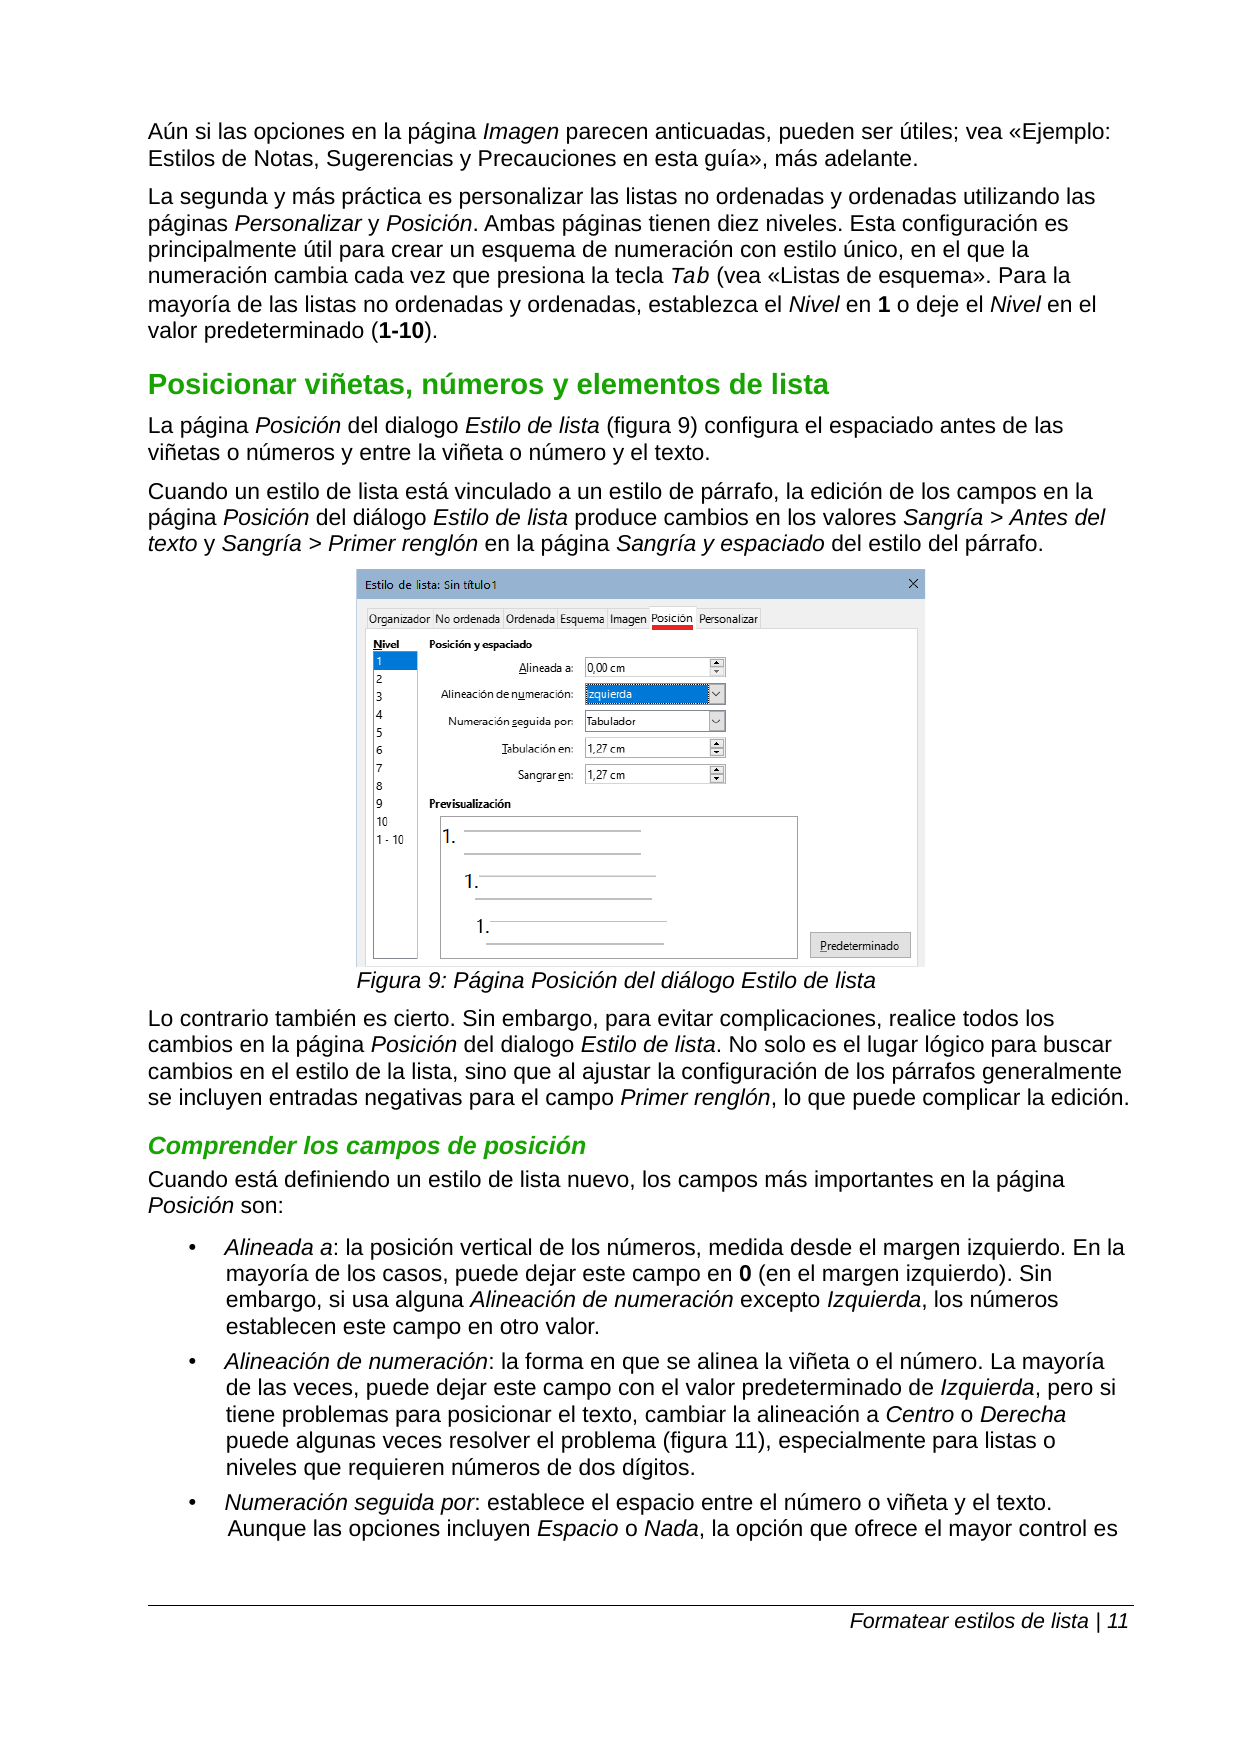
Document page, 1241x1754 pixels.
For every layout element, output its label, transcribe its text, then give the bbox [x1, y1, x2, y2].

text Figura 9: Página Posición del diálogo Estilo de lista [356, 967, 925, 993]
picture [356, 569, 926, 967]
subtitle Comprender los campos de posición [148, 1131, 1134, 1160]
list Alineada a: la posición vertical de los números, medida desde el margen izquierdo. En la mayoría de los casos, puede dejar este campo en 0 (en el margen izquierdo). Sin embargo, si usa alguna Alineación de numeración excepto Izquierda, los números establecen este campo en otro valor. [185, 1231, 1134, 1339]
text Cuando un estilo de lista está vinculado a un estilo de párrafo, la edición de los campos en la página Posición del diálogo Estilo de lista produce cambios en los valores Sangría > Antes del texto y Sangría > Primer renglón en la página Sangría y espaciado del estilo del párrafo. [148, 478, 1134, 557]
subtitle Posicionar viñetas, números y elementos de lista [148, 367, 1134, 401]
list Numeración seguida por: establece el espacio entre el número o viñeta y el texto. Aunque las opciones incluyen Espacio o Nada, la opción que ofrece el mayor control es [185, 1486, 1134, 1544]
text La página Posición del dialogo Estilo de lista (figura 9) configura el espaciado antes de las viñetas o números y entre la viñeta o número y el texto. [148, 412, 1134, 465]
list Alineación de numeración: la forma en que se alinea la viñeta o el número. La mayoría de las veces, puede dejar este campo con el valor predeterminado de Izquierda, pero si tiene problemas para posicionar el texto, cambiar la alineación a Centro o Derecha puede algunas veces resolver el problema (figura 11), especialmente para listas o niveles que requieren números de dos dígitos. [185, 1345, 1134, 1480]
text Cuando está definiendo un estilo de lista nuevo, los campos más importantes en la página Posición son: [148, 1166, 1134, 1218]
text Aún si las opciones en la página Imagen parecen anticuadas, pueden ser útiles; vea «Ejemplo: Estilos de Notas, Sugerencias y Precauciones en esta guía», más adelante. [148, 118, 1134, 171]
text Lo contrario también es cierto. Sin embargo, para evitar complicaciones, realice todos los cambios en la página Posición del dialogo Estilo de lista. No solo es el lugar lógico para buscar cambios en el estilo de la lista, sino que al ajustar la configuración de los párrafos generalmente se incluyen entradas negativas para el campo Primer renglón, lo que puede complicar la edición. [148, 1005, 1134, 1110]
text La segunda y más práctica es personalizar las listas no ordenadas y ordenadas utilizando las páginas Personalizar y Posición. Ambas páginas tienen diez niveles. Esta configuración es principalmente útil para crear un esquema de numeración con estilo único, en el que la numeración cambia cada vez que presiona la tecla Tab (vea «Listas de esquema». Para la mayoría de las listas no ordenadas y ordenadas, establezca el Nivel en 1 o deje el Nivel en el valor predeterminado (1-10). [148, 183, 1134, 343]
